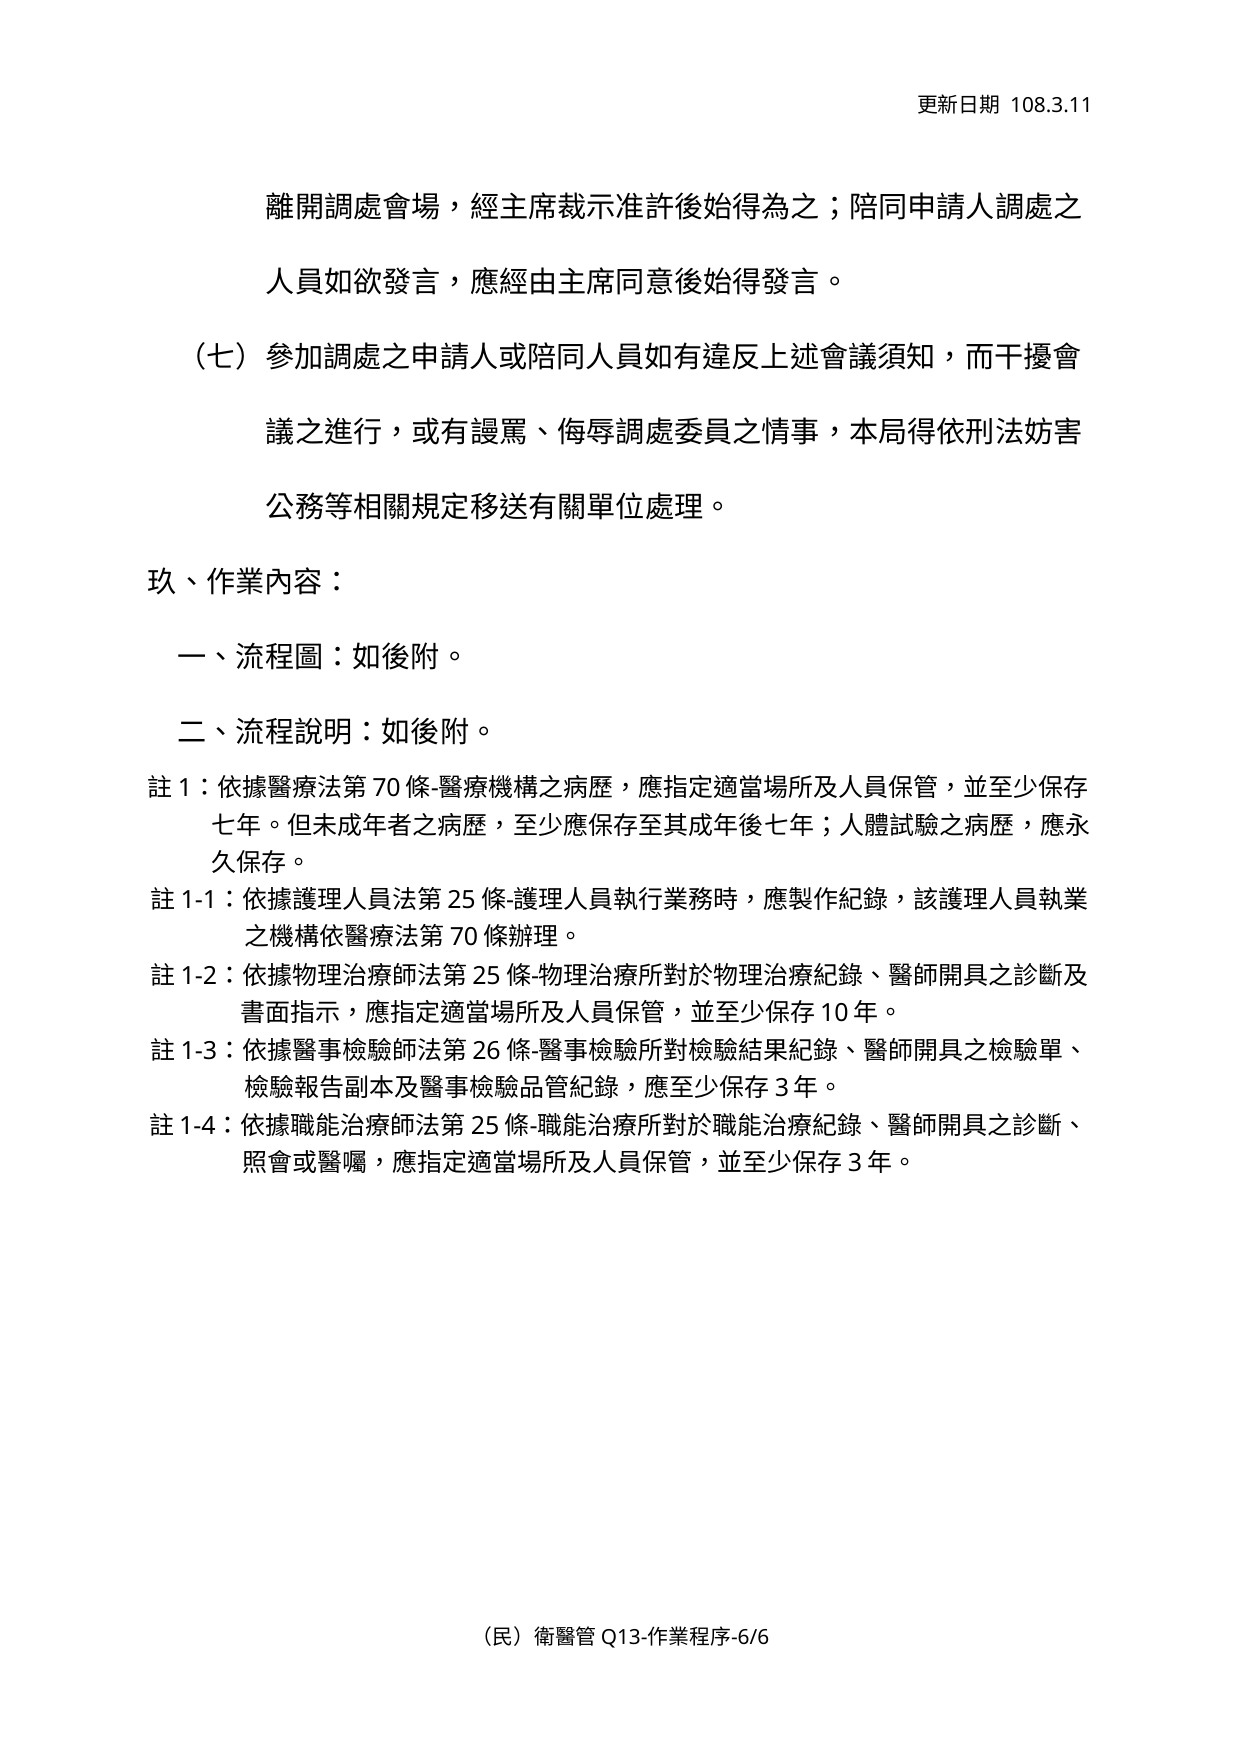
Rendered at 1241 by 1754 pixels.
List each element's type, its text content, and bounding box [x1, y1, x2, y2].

text 書面指示，應指定適當場所及人員保管，並至少保存10年。 [240, 992, 1092, 1029]
text （七）參加調處之申請人或陪同人員如有違反上述會議須知，而干擾會議之進行，或有謾罵、侮辱調處委員之情事，本局得依刑法妨害公務等相關規定移送有關單位處理。 [177, 317, 1092, 542]
text 二、流程說明：如後附。 [177, 692, 1092, 767]
text 註1：依據醫療法第70條-醫療機構之病歷，應指定適當場所及人員保管，並至少保存 [148, 767, 1092, 804]
text 註1-4：依據職能治療師法第25條-職能治療所對於職能治療紀錄、醫師開具之診斷、 [149, 1104, 1092, 1142]
text 一、流程圖：如後附。 [177, 617, 1092, 692]
text 註1-1：依據護理人員法第25條-護理人員執行業務時，應製作紀錄，該護理人員執業 [150, 879, 1092, 917]
text 照會或醫囑，應指定適當場所及人員保管，並至少保存3年。 [243, 1142, 1092, 1179]
text 七年。但未成年者之病歷，至少應保存至其成年後七年；人體試驗之病歷，應永久保存。 [212, 804, 1092, 879]
text 玖、作業內容： [148, 542, 1092, 617]
text 之機構依醫療法第70條辦理。 [244, 917, 1092, 954]
text 註1-2：依據物理治療師法第25條-物理治療所對於物理治療紀錄、醫師開具之診斷及 [150, 954, 1092, 992]
text 離開調處會場，經主席裁示准許後始得為之；陪同申請人調處之人員如欲發言，應經由主席同意後始得發言。 [177, 167, 1092, 317]
text 檢驗報告副本及醫事檢驗品管紀錄，應至少保存3年。 [244, 1067, 1092, 1104]
text 註1-3：依據醫事檢驗師法第26條-醫事檢驗所對檢驗結果紀錄、醫師開具之檢驗單、 [150, 1029, 1092, 1067]
